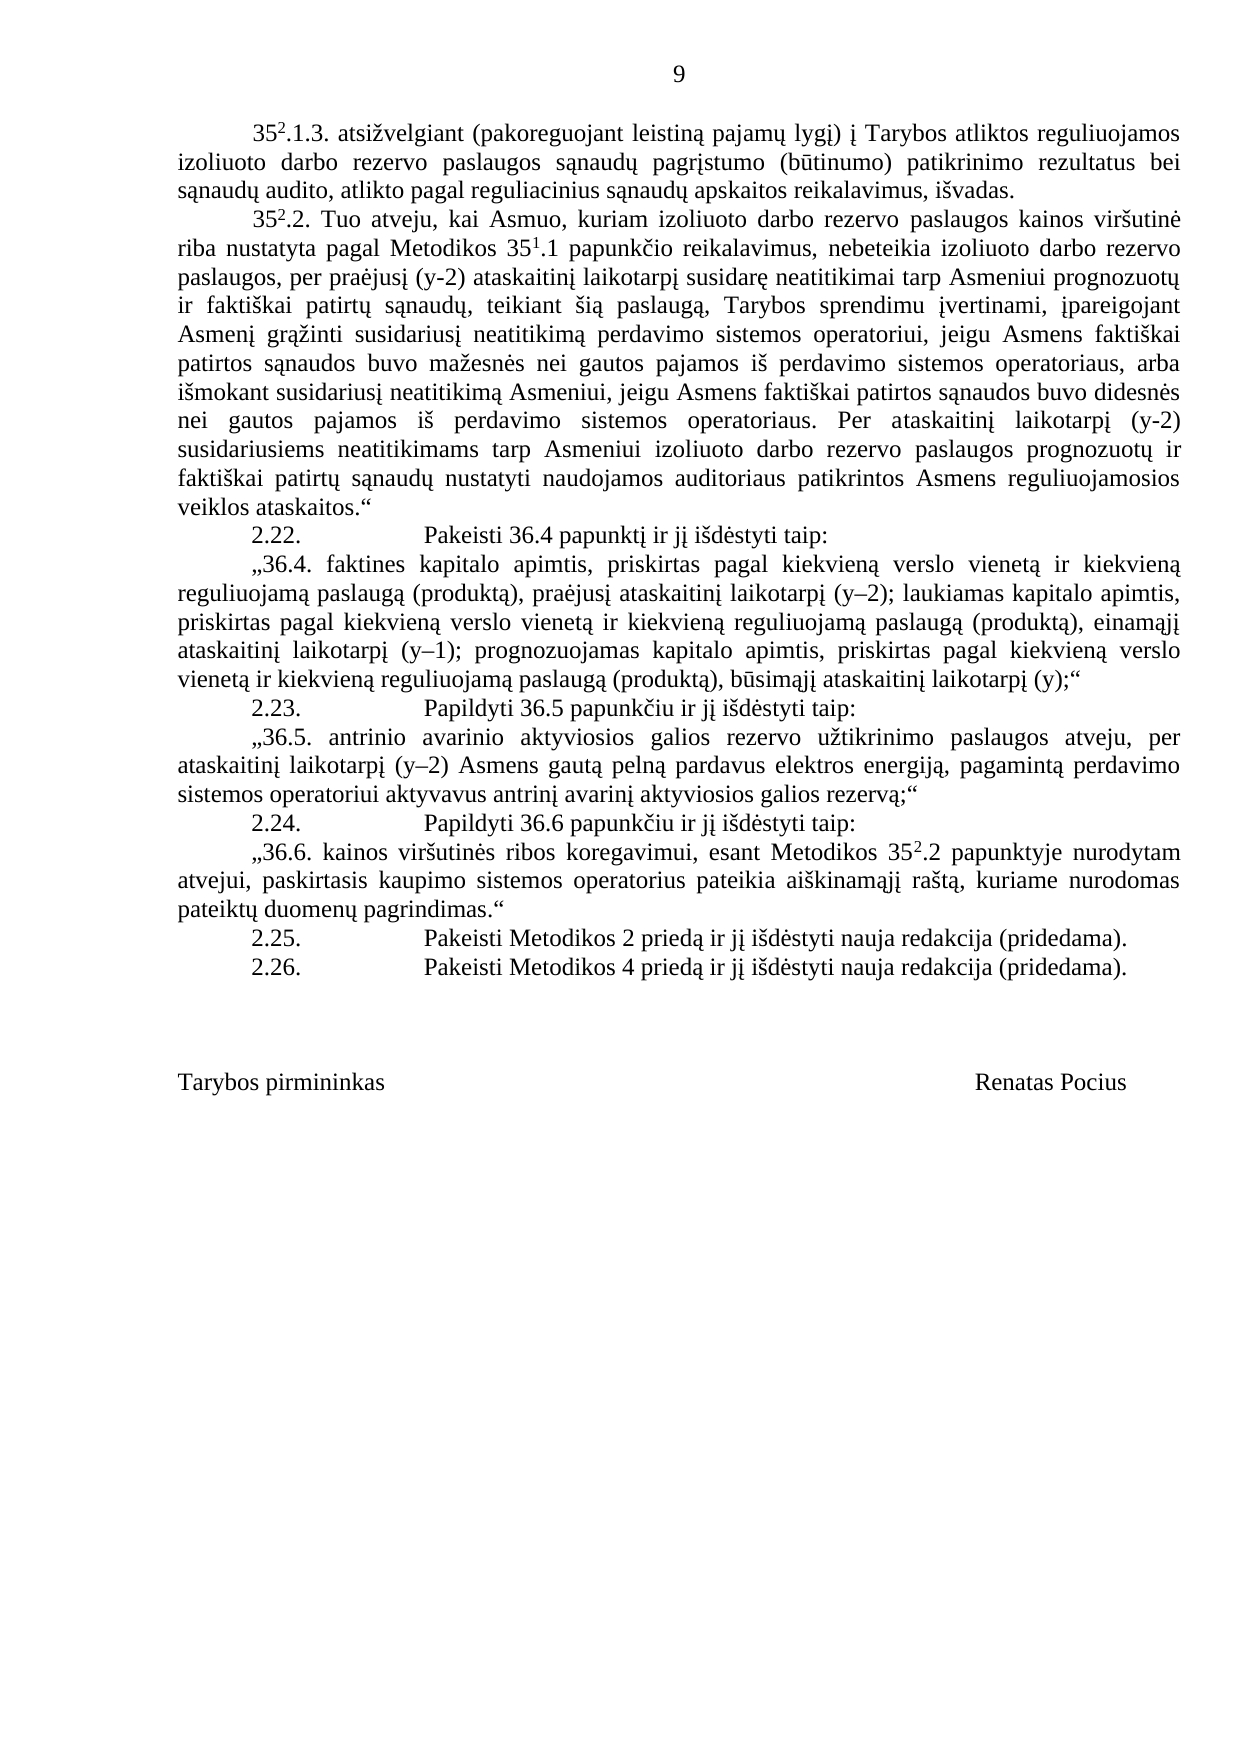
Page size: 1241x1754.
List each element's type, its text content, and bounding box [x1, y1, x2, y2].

text 352.1.3. atsižvelgiant (pakoreguojant leistiną pajamų lygį) į Tarybos atliktos reguliuojamos izoliuoto darbo rezervo paslaugos sąnaudų pagrįstumo (būtinumo) patikrinimo rezultatus bei sąnaudų audito, atlikto pagal reguliacinius sąnaudų apskaitos reikalavimus, išvadas. [177, 118, 1181, 204]
text 2.24. Papildyti 36.6 papunkčiu ir jį išdėstyti taip: [251, 808, 1181, 837]
text 2.22. Pakeisti 36.4 papunktį ir jį išdėstyti taip: [251, 521, 1181, 549]
text 2.26. Pakeisti Metodikos 4 priedą ir jį išdėstyti nauja redakcija (pridedama). [251, 952, 1181, 981]
text 352.2. Tuo atveju, kai Asmuo, kuriam izoliuoto darbo rezervo paslaugos kainos viršutinė riba nustatyta pagal Metodikos 351.1 papunkčio reikalavimus, nebeteikia izoliuoto darbo rezervo paslaugos, per praėjusį (y-2) ataskaitinį laikotarpį susidarę neatitikimai tarp Asmeniui prognozuotų ir faktiškai patirtų sąnaudų, teikiant šią paslaugą, Tarybos sprendimu įvertinami, įpareigojant Asmenį grąžinti susidariusį neatitikimą perdavimo sistemos operatoriui, jeigu Asmens faktiškai patirtos sąnaudos buvo mažesnės nei gautos pajamos iš perdavimo sistemos operatoriaus, arba išmokant susidariusį neatitikimą Asmeniui, jeigu Asmens faktiškai patirtos sąnaudos buvo didesnės nei gautos pajamos iš perdavimo sistemos operatoriaus. Per ataskaitinį laikotarpį (y-2) susidariusiems neatitikimams tarp Asmeniui izoliuoto darbo rezervo paslaugos prognozuotų ir faktiškai patirtų sąnaudų nustatyti naudojamos auditoriaus patikrintos Asmens reguliuojamosios veiklos ataskaitos.“ [177, 204, 1181, 521]
text Tarybos pirmininkas Renatas Pocius [177, 1067, 1181, 1096]
text 2.23. Papildyti 36.5 papunkčiu ir jį išdėstyti taip: [251, 693, 1181, 722]
text „36.5. antrinio avarinio aktyviosios galios rezervo užtikrinimo paslaugos atveju, per ataskaitinį laikotarpį (y–2) Asmens gautą pelną pardavus elektros energiją, pagamintą perdavimo sistemos operatoriui aktyvavus antrinį avarinį aktyviosios galios rezervą;“ [177, 722, 1181, 808]
text „36.6. kainos viršutinės ribos koregavimui, esant Metodikos 352.2 papunktyje nurodytam atvejui, paskirtasis kaupimo sistemos operatorius pateikia aiškinamąjį raštą, kuriame nurodomas pateiktų duomenų pagrindimas.“ [177, 837, 1181, 923]
text „36.4. faktines kapitalo apimtis, priskirtas pagal kiekvieną verslo vienetą ir kiekvieną reguliuojamą paslaugą (produktą), praėjusį ataskaitinį laikotarpį (y–2); laukiamas kapitalo apimtis, priskirtas pagal kiekvieną verslo vienetą ir kiekvieną reguliuojamą paslaugą (produktą), einamąjį ataskaitinį laikotarpį (y–1); prognozuojamas kapitalo apimtis, priskirtas pagal kiekvieną verslo vienetą ir kiekvieną reguliuojamą paslaugą (produktą), būsimąjį ataskaitinį laikotarpį (y);“ [177, 549, 1181, 693]
text 2.25. Pakeisti Metodikos 2 priedą ir jį išdėstyti nauja redakcija (pridedama). [251, 923, 1181, 952]
